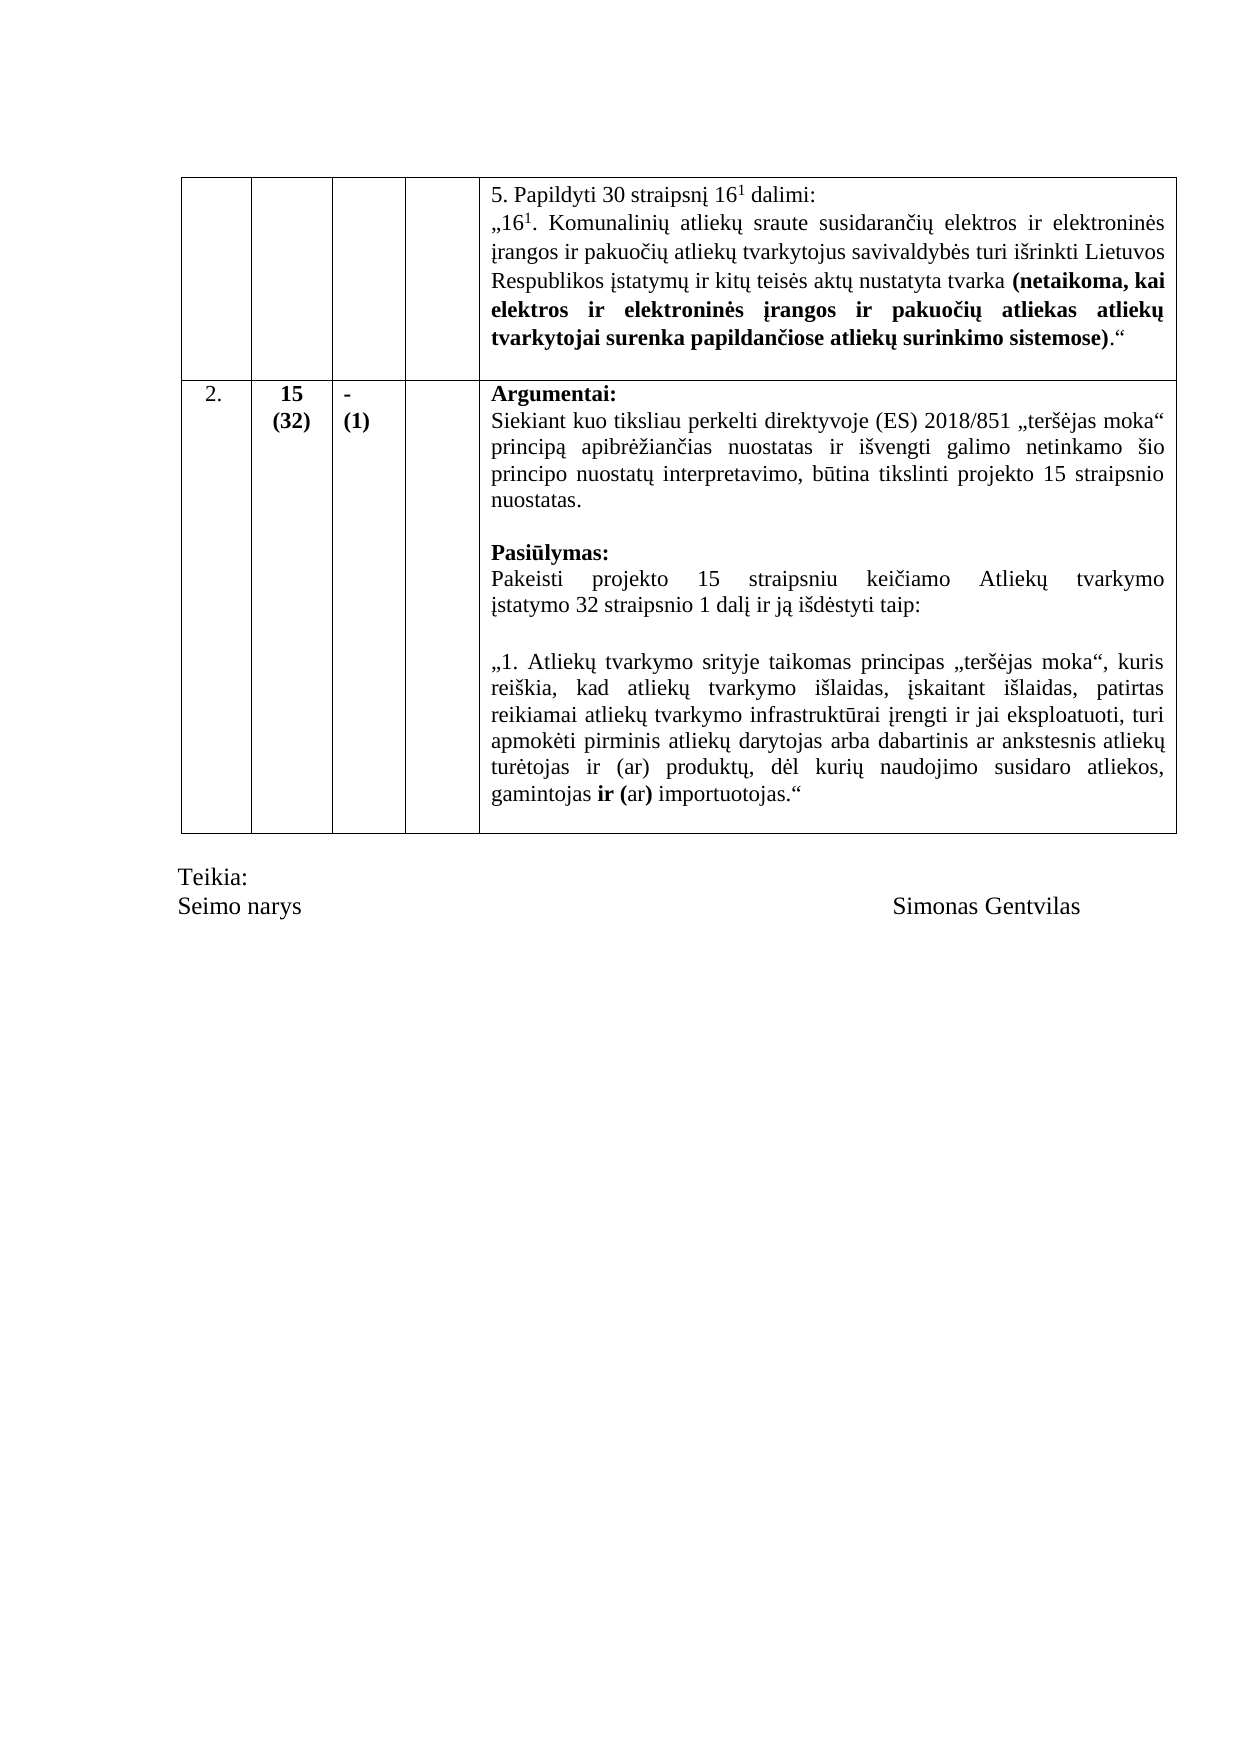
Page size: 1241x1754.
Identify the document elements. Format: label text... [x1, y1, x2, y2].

table_cell [182, 178, 251, 379]
table_cell [252, 178, 332, 379]
table_cell 5. Papildyti 30 straipsnį 161 dalimi: „161. Komunalinių atliekų sraute susidarančių elektros ir elektroninės įrangos ir pakuočių atliekų tvarkytojus savivaldybės turi išrinkti Lietuvos Respublikos įstatymų ir kitų teisės aktų nustatyta tvarka (netaikoma, kai elektros ir elektroninės įrangos ir pakuočių atliekas atliekų tvarkytojai surenka papildančiose atliekų surinkimo sistemose).“ [480, 178, 1176, 379]
table_cell [406, 381, 479, 832]
table_cell [333, 178, 405, 379]
table_cell - (1) [333, 381, 405, 832]
table_cell 15 (32) [252, 381, 332, 832]
table_cell Argumentai: Siekiant kuo tiksliau perkelti direktyvoje (ES) 2018/851 „teršėjas moka“ principą apibrėžiančias nuostatas ir išvengti galimo netinkamo šio principo nuostatų interpretavimo, būtina tikslinti projekto 15 straipsnio nuostatas. Pasiūlymas: Pakeisti projekto 15 straipsniu keičiamo Atliekų tvarkymo įstatymo 32 straipsnio 1 dalį ir ją išdėstyti taip: „1. Atliekų tvarkymo srityje taikomas principas „teršėjas moka“, kuris reiškia, kad atliekų tvarkymo išlaidas, įskaitant išlaidas, patirtas reikiamai atliekų tvarkymo infrastruktūrai įrengti ir jai eksploatuoti, turi apmokėti pirminis atliekų darytojas arba dabartinis ar ankstesnis atliekų turėtojas ir (ar) produktų, dėl kurių naudojimo susidaro atliekos, gamintojas ir (ar) importuotojas.“ [480, 381, 1176, 832]
text Teikia: [177, 862, 1181, 891]
table_cell [406, 178, 479, 379]
table_cell 2. [182, 381, 251, 832]
text Seimo narys Simonas Gentvilas [177, 891, 1181, 948]
